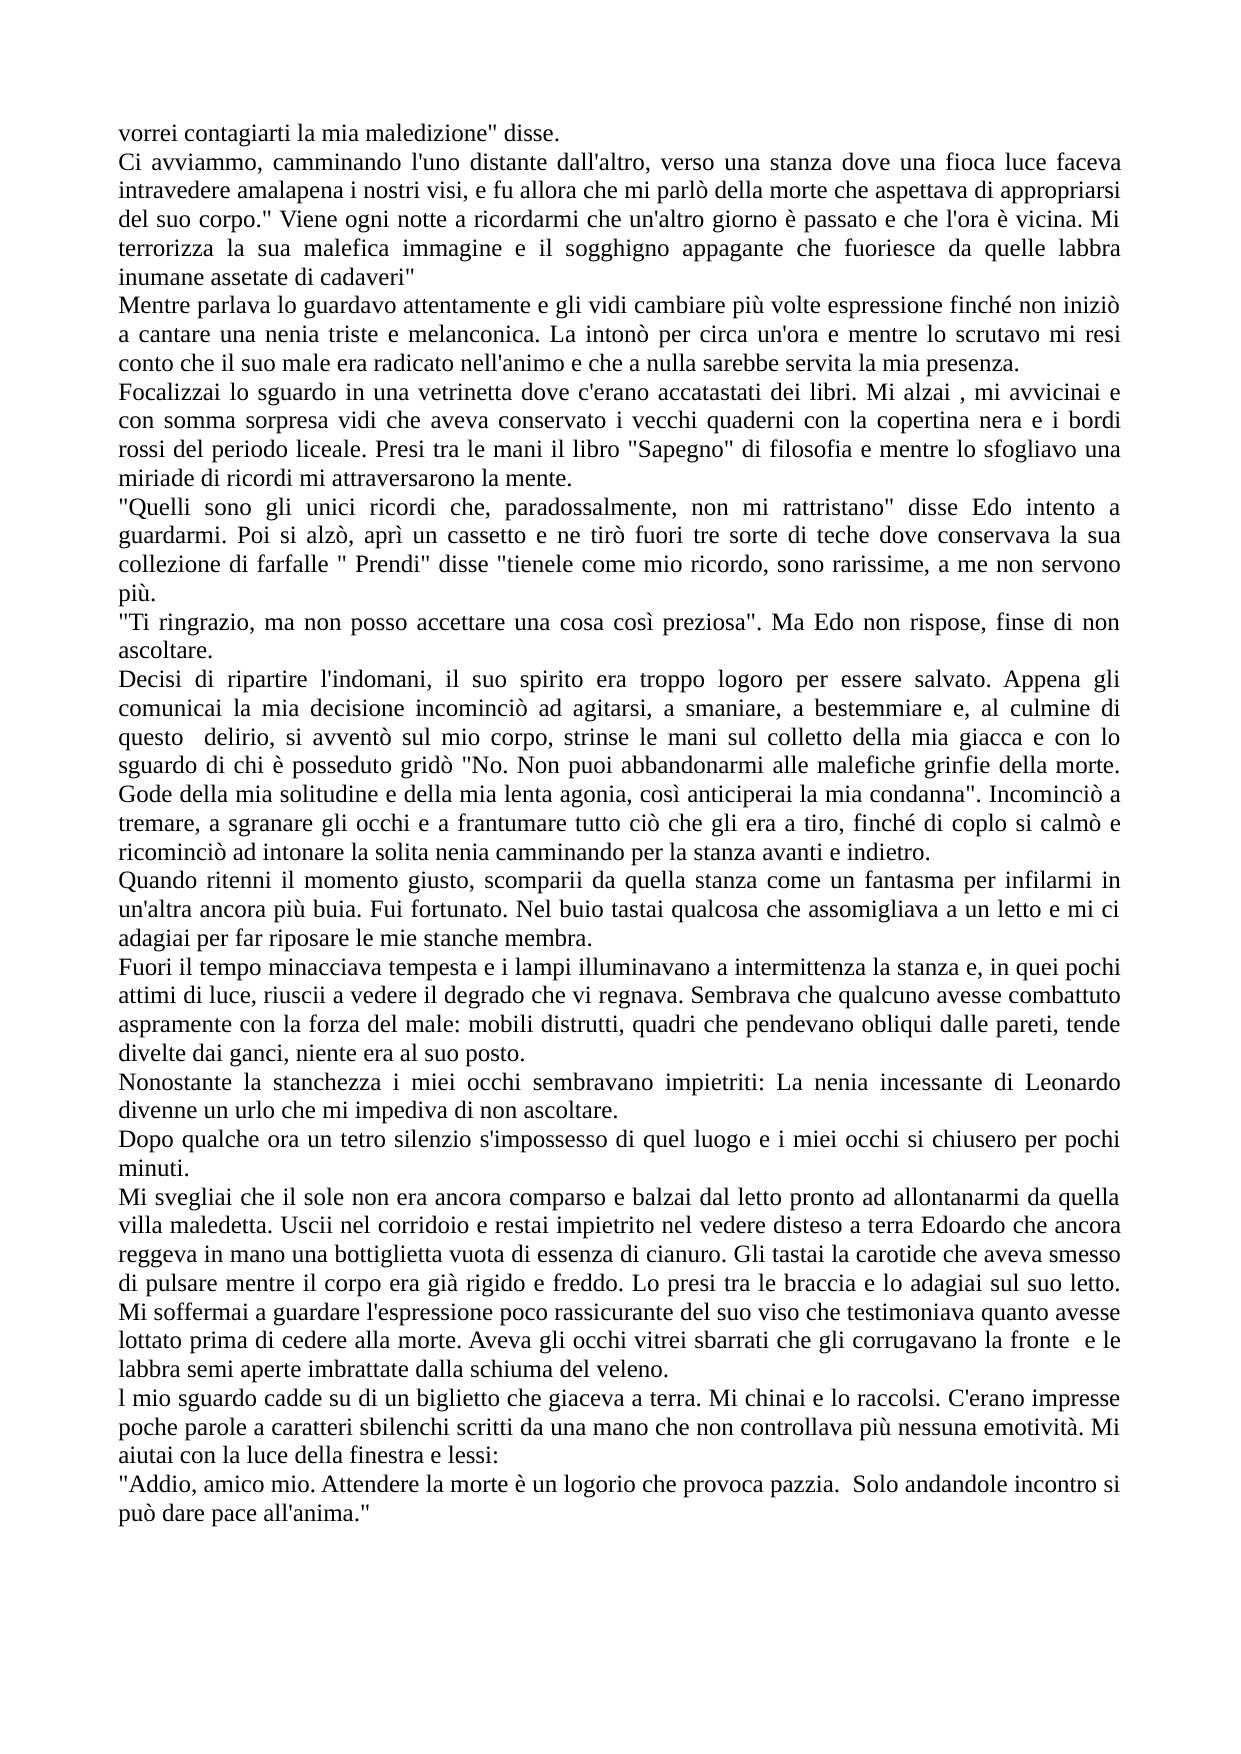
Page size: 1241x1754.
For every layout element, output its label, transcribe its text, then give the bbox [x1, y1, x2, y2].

text l mio sguardo cadde su di un biglietto che giaceva a terra. Mi chinai e lo raccolsi. C'erano impresse poche parole a caratteri sbilenchi scritti da una mano che non controllava più nessuna emotività. Mi aiutai con la luce della finestra e lessi: [118, 1383, 1122, 1469]
text "Ti ringrazio, ma non posso accettare una cosa così preziosa". Ma Edo non rispose, finse di non ascoltare. [118, 607, 1122, 664]
text Quando ritenni il momento giusto, scomparii da quella stanza come un fantasma per infilarmi in un'altra ancora più buia. Fui fortunato. Nel buio tastai qualcosa che assomigliava a un letto e mi ci adagiai per far riposare le mie stanche membra. [118, 866, 1122, 952]
text "Quelli sono gli unici ricordi che, paradossalmente, non mi rattristano" disse Edo intento a guardarmi. Poi si alzò, aprì un cassetto e ne tirò fuori tre sorte di teche dove conservava la sua collezione di farfalle " Prendi" disse "tienele come mio ricordo, sono rarissime, a me non servono più. [118, 492, 1122, 607]
text "Addio, amico mio. Attendere la morte è un logorio che provoca pazzia. Solo andandole incontro si può dare pace all'anima." [118, 1469, 1122, 1527]
text Mentre parlava lo guardavo attentamente e gli vidi cambiare più volte espressione finché non iniziò a cantare una nenia triste e melanconica. La intonò per circa un'ora e mentre lo scrutavo mi resi conto che il suo male era radicato nell'animo e che a nulla sarebbe servita la mia presenza. [118, 291, 1122, 377]
text Focalizzai lo sguardo in una vetrinetta dove c'erano accatastati dei libri. Mi alzai , mi avvicinai e con somma sorpresa vidi che aveva conservato i vecchi quaderni con la copertina nera e i bordi rossi del periodo liceale. Presi tra le mani il libro "Sapegno" di filosofia e mentre lo sfogliavo una miriade di ricordi mi attraversarono la mente. [118, 377, 1122, 492]
text Nonostante la stanchezza i miei occhi sembravano impietriti: La nenia incessante di Leonardo divenne un urlo che mi impediva di non ascoltare. [118, 1067, 1122, 1124]
text Fuori il tempo minacciava tempesta e i lampi illuminavano a intermittenza la stanza e, in quei pochi attimi di luce, riuscii a vedere il degrado che vi regnava. Sembrava che qualcuno avesse combattuto aspramente con la forza del male: mobili distrutti, quadri che pendevano obliqui dalle pareti, tende divelte dai ganci, niente era al suo posto. [118, 952, 1122, 1067]
text vorrei contagiarti la mia maledizione" disse. [118, 118, 1122, 147]
text Mi svegliai che il sole non era ancora comparso e balzai dal letto pronto ad allontanarmi da quella villa maledetta. Uscii nel corridoio e restai impietrito nel vedere disteso a terra Edoardo che ancora reggeva in mano una bottiglietta vuota di essenza di cianuro. Gli tastai la carotide che aveva smesso di pulsare mentre il corpo era già rigido e freddo. Lo presi tra le braccia e lo adagiai sul suo letto. Mi soffermai a guardare l'espressione poco rassicurante del suo viso che testimoniava quanto avesse lottato prima di cedere alla morte. Aveva gli occhi vitrei sbarrati che gli corrugavano la fronte e le labbra semi aperte imbrattate dalla schiuma del veleno. [118, 1182, 1122, 1383]
text Decisi di ripartire l'indomani, il suo spirito era troppo logoro per essere salvato. Appena gli comunicai la mia decisione incominciò ad agitarsi, a smaniare, a bestemmiare e, al culmine di questo delirio, si avventò sul mio corpo, strinse le mani sul colletto della mia giacca e con lo sguardo di chi è posseduto gridò "No. Non puoi abbandonarmi alle malefiche grinfie della morte. Gode della mia solitudine e della mia lenta agonia, così anticiperai la mia condanna". Incominciò a tremare, a sgranare gli occhi e a frantumare tutto ciò che gli era a tiro, finché di coplo si calmò e ricominciò ad intonare la solita nenia camminando per la stanza avanti e indietro. [118, 664, 1122, 866]
text Ci avviammo, camminando l'uno distante dall'altro, verso una stanza dove una fioca luce faceva intravedere amalapena i nostri visi, e fu allora che mi parlò della morte che aspettava di appropriarsi del suo corpo." Viene ogni notte a ricordarmi che un'altro giorno è passato e che l'ora è vicina. Mi terrorizza la sua malefica immagine e il sogghigno appagante che fuoriesce da quelle labbra inumane assetate di cadaveri" [118, 147, 1122, 291]
text Dopo qualche ora un tetro silenzio s'impossesso di quel luogo e i miei occhi si chiusero per pochi minuti. [118, 1124, 1122, 1182]
